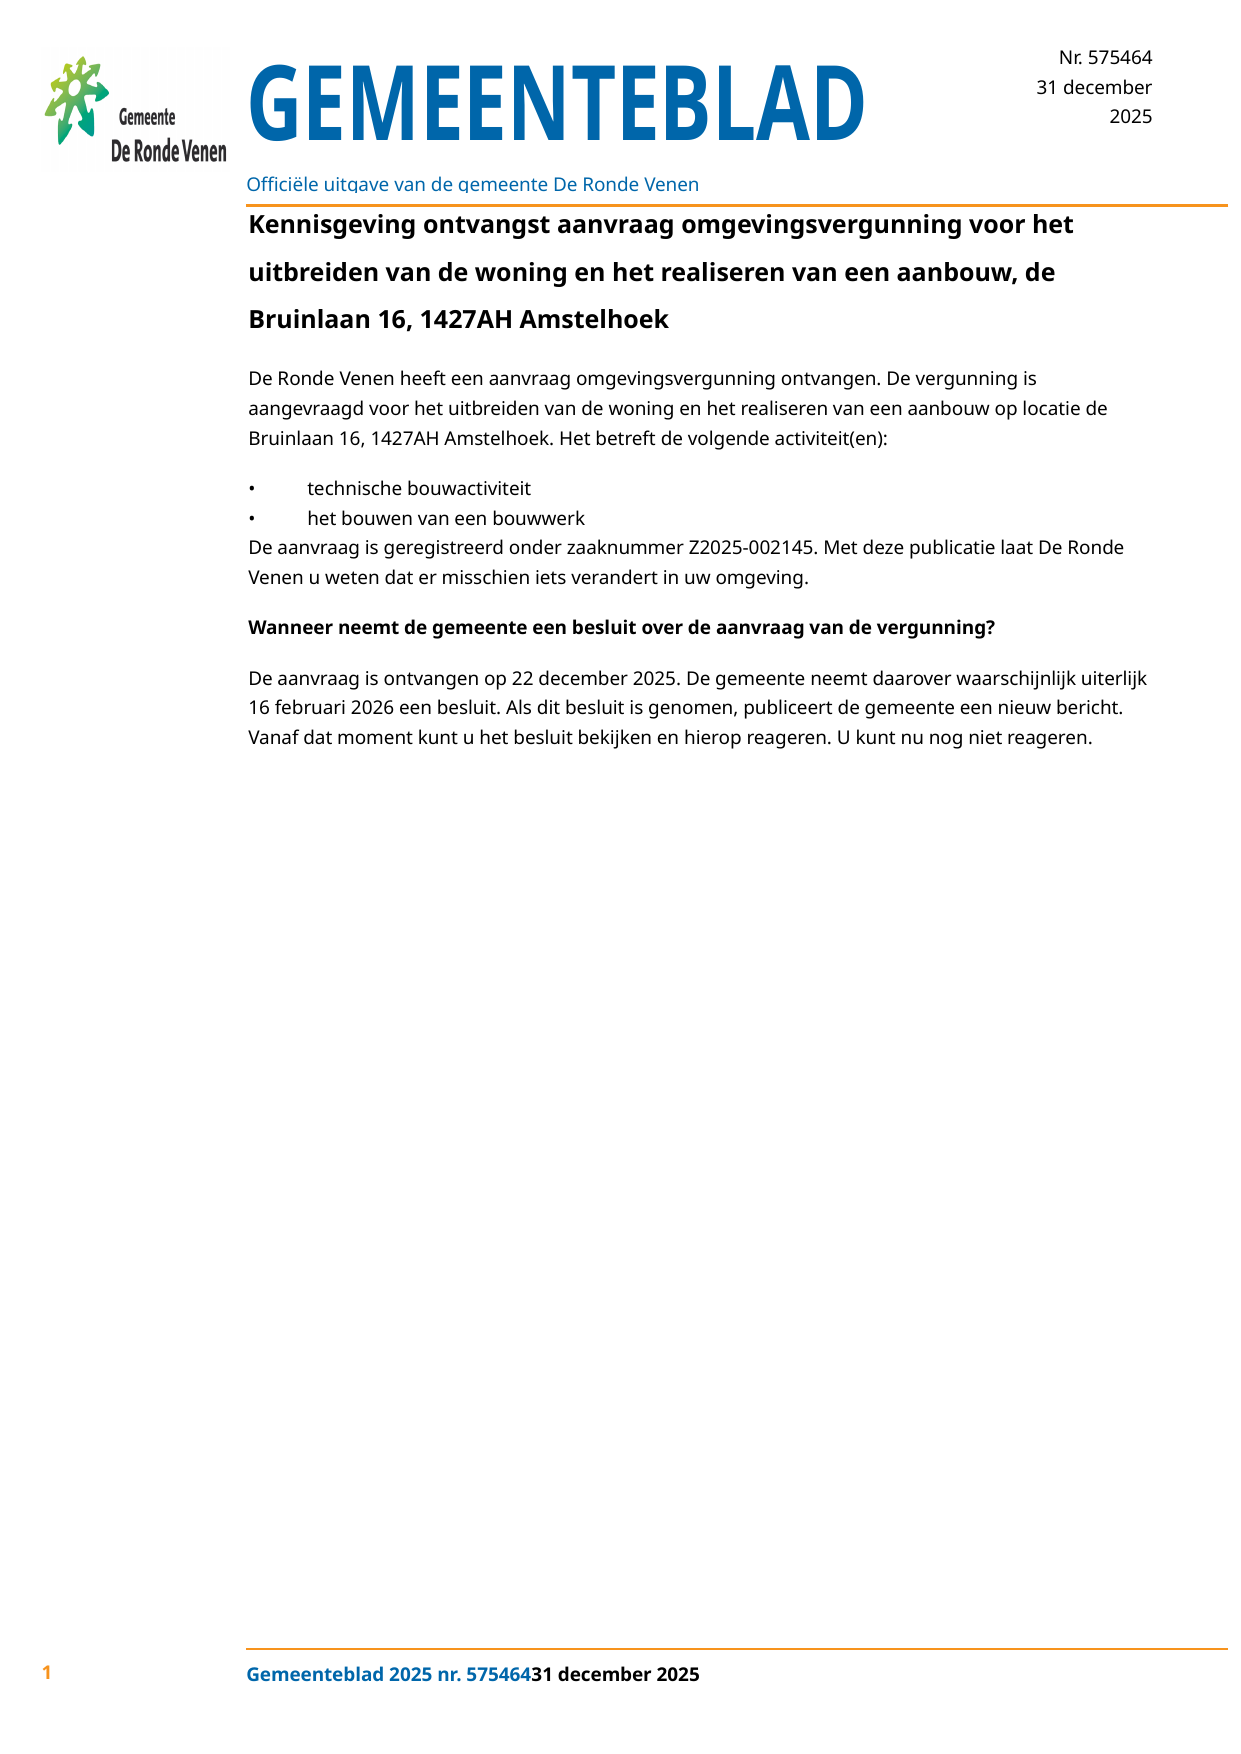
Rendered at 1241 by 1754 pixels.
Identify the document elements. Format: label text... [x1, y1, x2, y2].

text Kennisgeving ontvangst aanvraag omgevingsvergunning voor het uitbreiden van de woning en het realiseren van een aanbouw, de Bruinlaan 16, 1427AH Amstelhoek [248, 207, 1152, 336]
text De Ronde Venen heeft een aanvraag omgevingsvergunning ontvangen. De vergunning is aangevraagd voor het uitbreiden van de woning en het realiseren van een aanbouw op locatie de Bruinlaan 16, 1427AH Amstelhoek. Het betreft de volgende activiteit(en): [248, 366, 1152, 450]
text Wanneer neemt de gemeente een besluit over de aanvraag van de vergunning? [248, 614, 1152, 640]
list het bouwen van een bouwwerk [248, 505, 1152, 530]
text De aanvraag is geregistreerd onder zaaknummer Z2025-002145. Met deze publicatie laat De Ronde Venen u weten dat er misschien iets verandert in uw omgeving. [248, 534, 1152, 589]
text De aanvraag is ontvangen op 22 december 2025. De gemeente neemt daarover waarschijnlijk uiterlijk 16 februari 2026 een besluit. Als dit besluit is genomen, publiceert de gemeente een nieuw bericht. Vanaf dat moment kunt u het besluit bekijken en hierop reageren. U kunt nu nog niet reageren. [248, 665, 1152, 749]
list technische bouwactiviteit [248, 475, 1152, 501]
picture [41, 47, 231, 172]
